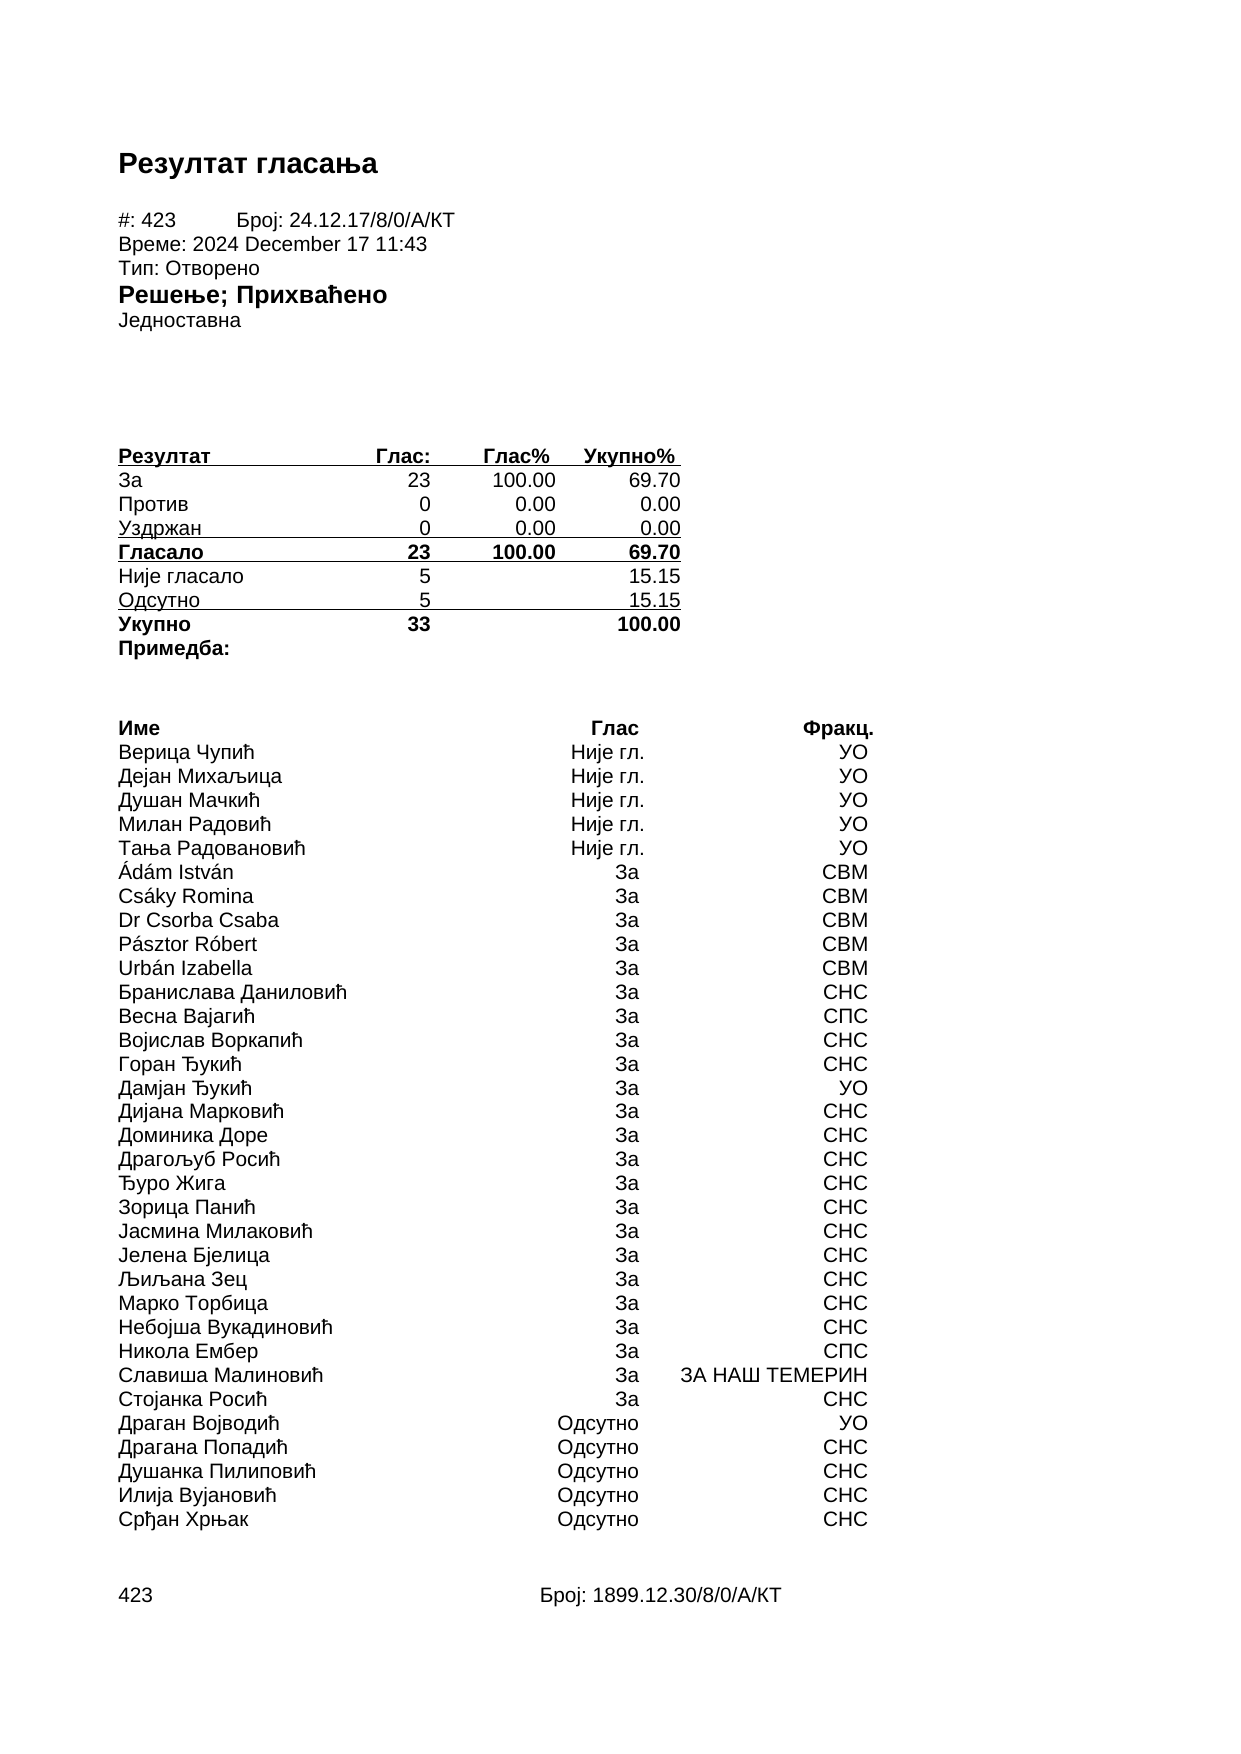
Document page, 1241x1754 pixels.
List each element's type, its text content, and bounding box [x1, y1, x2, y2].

text Војислав Воркапић За СНС [118, 1027, 1122, 1051]
text Никола Ембер За СПС [118, 1339, 1122, 1363]
text Доминика Доре За СНС [118, 1123, 1122, 1147]
text Јелена Бјелица За СНС [118, 1243, 1122, 1267]
text Небојша Вукадиновић За СНС [118, 1315, 1122, 1339]
text Славиша Малиновић За ЗА НАШ ТЕМЕРИН [118, 1363, 1122, 1387]
text За 23 100.00 69.70 [118, 468, 1122, 492]
text Душанка Пилиповић Одсутно СНС [118, 1459, 1122, 1483]
text Ádám István За СВМ [118, 860, 1122, 884]
text Гласало 23 100.00 69.70 [118, 540, 1122, 564]
text Није гласало 5 15.15 [118, 564, 1122, 588]
text Тип: Отворено [118, 256, 1122, 279]
text Дијана Марковић За СНС [118, 1099, 1122, 1123]
text Драгана Попадић Одсутно СНС [118, 1435, 1122, 1459]
text Решење; Прихваћено [118, 279, 1122, 308]
text Љиљана Зец За СНС [118, 1267, 1122, 1291]
text Резултат Глас: Глас% Укупно% [118, 444, 1122, 468]
text Милан Радовић Није гл. УО [118, 812, 1122, 836]
text Срђан Хрњак Одсутно СНС [118, 1507, 1122, 1531]
text Одсутно 5 15.15 [118, 588, 1122, 612]
text Јасмина Милаковић За СНС [118, 1219, 1122, 1243]
text Зорица Панић За СНС [118, 1195, 1122, 1219]
text Дамјан Ђукић За УО [118, 1075, 1122, 1099]
text Време: 2024 December 17 11:43 [118, 232, 1122, 256]
text Весна Вајагић За СПС [118, 1003, 1122, 1027]
text Против 0 0.00 0.00 [118, 492, 1122, 516]
text 423 Број: 1899.12.30/8/0/A/КТ [118, 1583, 1122, 1607]
text Стојанка Росић За СНС [118, 1387, 1122, 1411]
text Драган Војводић Одсутно УО [118, 1411, 1122, 1435]
text Резултат гласања [118, 146, 1122, 180]
text Верица Чупић Није гл. УО [118, 740, 1122, 764]
text Марко Торбица За СНС [118, 1291, 1122, 1315]
text Urbán Izabella За СВМ [118, 956, 1122, 979]
text #: 423 Број: 24.12.17/8/0/A/КТ [118, 208, 1122, 232]
text Илија Вујановић Одсутно СНС [118, 1483, 1122, 1507]
text Име Глас Фракц. [118, 716, 1122, 740]
text Горан Ђукић За СНС [118, 1051, 1122, 1075]
text Уздржан 0 0.00 0.00 [118, 516, 1122, 540]
text Ђуро Жига За СНС [118, 1171, 1122, 1195]
text Једноставна [118, 308, 1122, 332]
text Душан Мачкић Није гл. УО [118, 788, 1122, 812]
text Укупно 33 100.00 [118, 612, 1122, 636]
text Дејан Михаљица Није гл. УО [118, 764, 1122, 788]
text Csáky Romina За СВМ [118, 884, 1122, 908]
text Примедба: [118, 636, 1122, 660]
text Бранислава Даниловић За СНС [118, 979, 1122, 1003]
text Драгољуб Росић За СНС [118, 1147, 1122, 1171]
text Dr Csorba Csaba За СВМ [118, 908, 1122, 932]
text Pásztor Róbert За СВМ [118, 932, 1122, 956]
text Тања Радовановић Није гл. УО [118, 836, 1122, 860]
